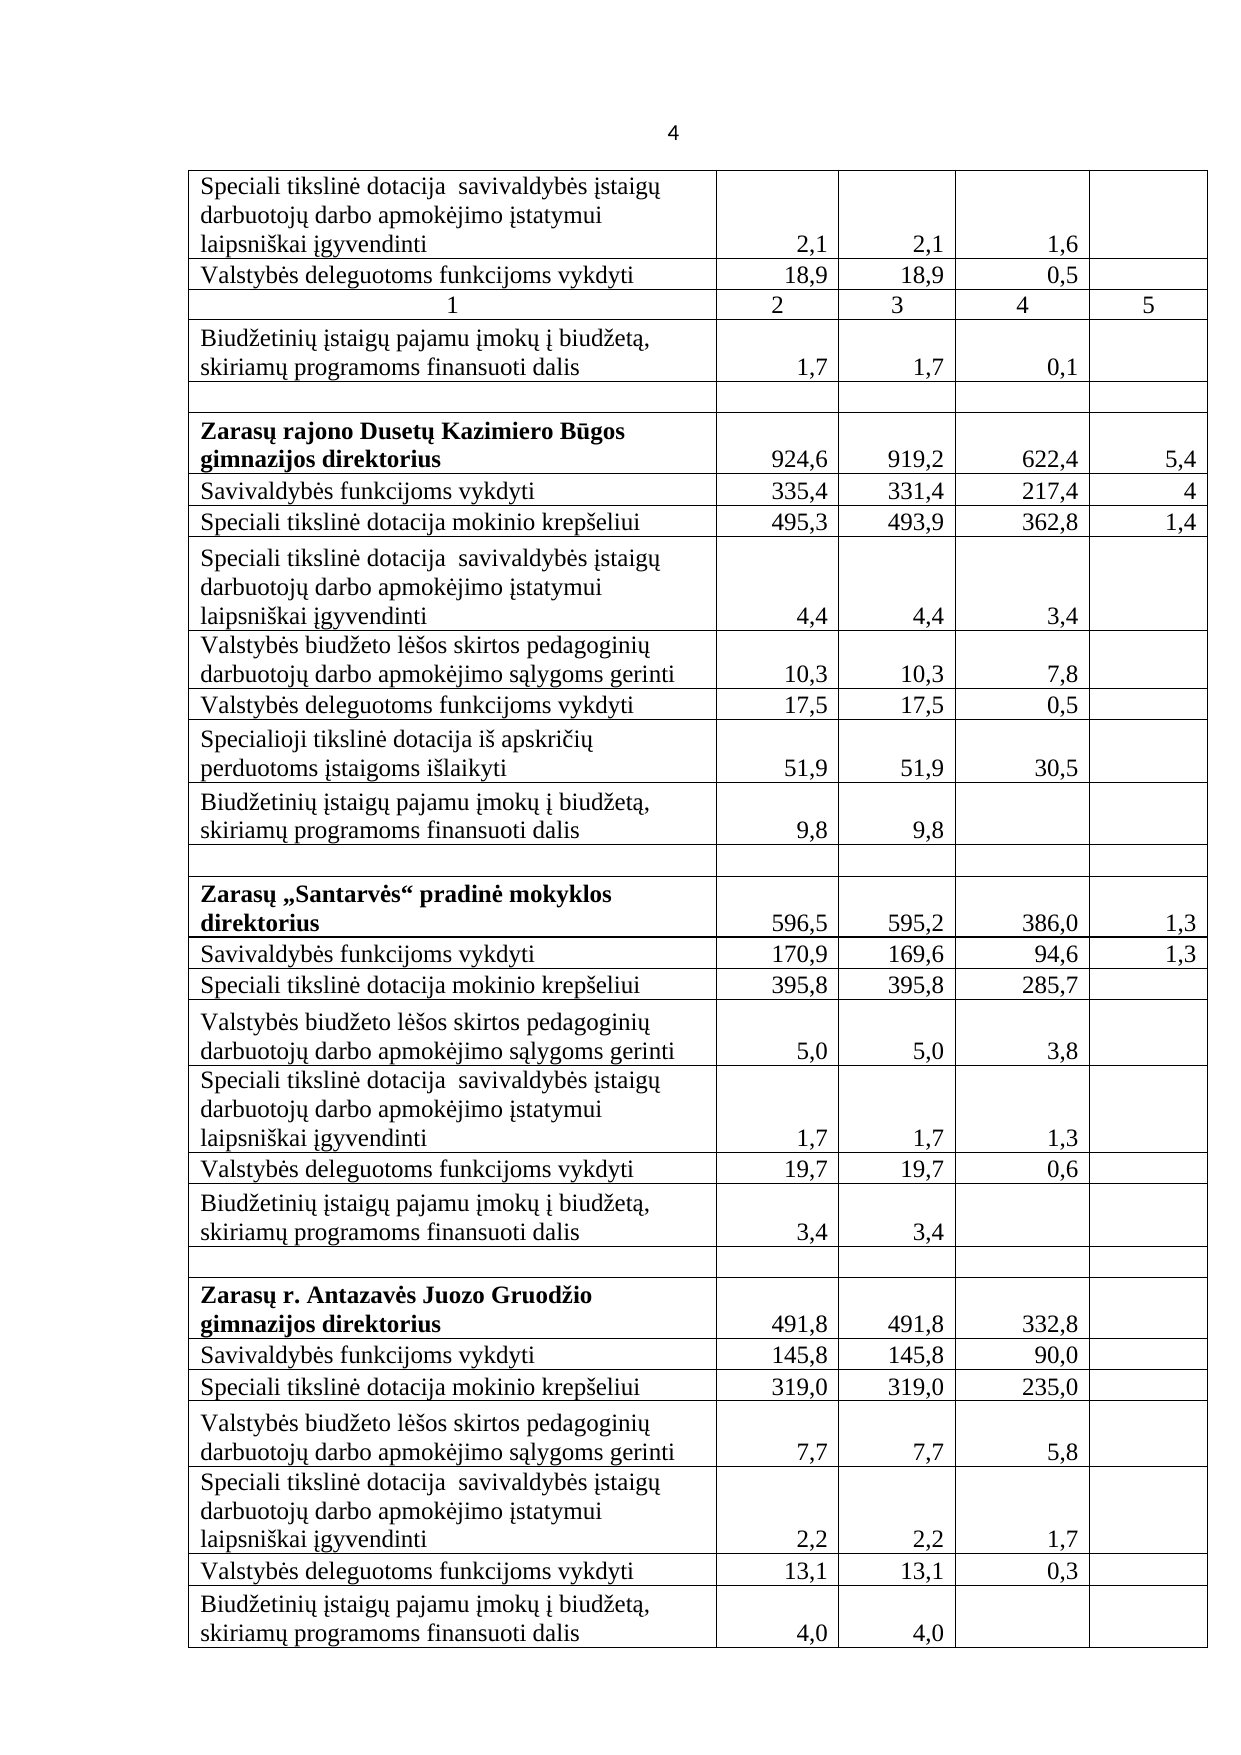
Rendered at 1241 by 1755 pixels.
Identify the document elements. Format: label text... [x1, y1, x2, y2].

table_cell 1,3 [956, 1066, 1089, 1152]
table_cell [1090, 1370, 1207, 1400]
table_cell [1090, 1153, 1207, 1183]
table_cell 19,7 [839, 1153, 955, 1183]
table_cell Savivaldybės funkcijoms vykdyti [189, 1339, 716, 1369]
table_cell Speciali tikslinė dotacija mokinio krepšeliui [189, 506, 716, 536]
table_cell 2,1 [839, 171, 955, 257]
table_cell Valstybės biudžeto lėšos skirtos pedagoginių darbuotojų darbo apmokėjimo sąlygoms gerinti [189, 631, 716, 688]
table_cell [839, 845, 955, 876]
table_cell 5 [1090, 290, 1207, 318]
table_cell 1,4 [1090, 506, 1207, 536]
table_cell 0,5 [956, 259, 1089, 289]
table_cell Zarasų rajono Dusetų Kazimiero Būgos gimnazijos direktorius [189, 413, 716, 473]
table_cell 94,6 [956, 938, 1089, 968]
table_cell 331,4 [839, 474, 955, 504]
table_cell 18,9 [839, 259, 955, 289]
table_cell [1090, 537, 1207, 629]
table_cell Savivaldybės funkcijoms vykdyti [189, 474, 716, 504]
table_cell 335,4 [717, 474, 838, 504]
table_cell [1090, 631, 1207, 688]
table_cell Valstybės biudžeto lėšos skirtos pedagoginių darbuotojų darbo apmokėjimo sąlygoms gerinti [189, 1401, 716, 1466]
table_cell Valstybės biudžeto lėšos skirtos pedagoginių darbuotojų darbo apmokėjimo sąlygoms gerinti [189, 1000, 716, 1064]
table_cell [956, 382, 1089, 412]
table_cell 3 [839, 290, 955, 318]
table_cell 362,8 [956, 506, 1089, 536]
table_cell 18,9 [717, 259, 838, 289]
table_cell 19,7 [717, 1153, 838, 1183]
table_cell [839, 1247, 955, 1277]
table_cell 595,2 [839, 877, 955, 936]
table_cell 145,8 [839, 1339, 955, 1369]
table_cell [1090, 171, 1207, 257]
table_cell 0,1 [956, 320, 1089, 381]
table_cell 7,7 [839, 1401, 955, 1466]
table_cell 491,8 [717, 1278, 838, 1338]
table_cell 596,5 [717, 877, 838, 936]
table_cell 1,6 [956, 171, 1089, 257]
table_cell [1090, 1278, 1207, 1338]
table_cell [956, 1184, 1089, 1246]
table_cell Speciali tikslinė dotacija savivaldybės įstaigų darbuotojų darbo apmokėjimo įstatymui laipsniškai įgyvendinti [189, 1066, 716, 1152]
table_cell [1090, 1467, 1207, 1553]
table_cell [717, 845, 838, 876]
table_cell 622,4 [956, 413, 1089, 473]
table_cell 493,9 [839, 506, 955, 536]
table_cell 5,0 [839, 1000, 955, 1064]
table_cell 0,5 [956, 689, 1089, 719]
table_cell [717, 382, 838, 412]
table_cell [1090, 1066, 1207, 1152]
table_cell 1,3 [1090, 877, 1207, 936]
table_cell [1090, 259, 1207, 289]
table_cell 495,3 [717, 506, 838, 536]
table_cell 2,2 [717, 1467, 838, 1553]
table_cell 3,8 [956, 1000, 1089, 1064]
table_cell Valstybės deleguotoms funkcijoms vykdyti [189, 1153, 716, 1183]
table_cell [956, 845, 1089, 876]
table_cell 51,9 [717, 720, 838, 782]
table_cell [1090, 1000, 1207, 1064]
table_cell [956, 783, 1089, 844]
table_cell [956, 1586, 1089, 1647]
table_cell 4,0 [717, 1586, 838, 1647]
table_cell Savivaldybės funkcijoms vykdyti [189, 938, 716, 968]
table_cell 285,7 [956, 969, 1089, 999]
table_cell 145,8 [717, 1339, 838, 1369]
table_cell 395,8 [839, 969, 955, 999]
table_cell [839, 382, 955, 412]
table_cell 10,3 [839, 631, 955, 688]
table_cell [1090, 720, 1207, 782]
table_cell 5,0 [717, 1000, 838, 1064]
table_cell Valstybės deleguotoms funkcijoms vykdyti [189, 259, 716, 289]
table_cell [1090, 1339, 1207, 1369]
table_cell Zarasų „Santarvės“ pradinė mokyklos direktorius [189, 877, 716, 936]
table_cell [1090, 689, 1207, 719]
table_cell 1,7 [717, 320, 838, 381]
table_cell 1,7 [839, 320, 955, 381]
table_cell 1,3 [1090, 938, 1207, 968]
table_cell 7,8 [956, 631, 1089, 688]
table_cell 17,5 [717, 689, 838, 719]
table_cell [1090, 1247, 1207, 1277]
table_cell 17,5 [839, 689, 955, 719]
table_cell 1,7 [717, 1066, 838, 1152]
table_cell 332,8 [956, 1278, 1089, 1338]
table_cell [1090, 783, 1207, 844]
table_cell Biudžetinių įstaigų pajamu įmokų į biudžetą, skiriamų programoms finansuoti dalis [189, 1586, 716, 1647]
table_cell [1090, 1401, 1207, 1466]
table_cell Speciali tikslinė dotacija savivaldybės įstaigų darbuotojų darbo apmokėjimo įstatymui laipsniškai įgyvendinti [189, 537, 716, 629]
table_cell Biudžetinių įstaigų pajamu įmokų į biudžetą, skiriamų programoms finansuoti dalis [189, 1184, 716, 1246]
table_cell 2,1 [717, 171, 838, 257]
table_cell 7,7 [717, 1401, 838, 1466]
table_cell 2 [717, 290, 838, 318]
table_cell 5,4 [1090, 413, 1207, 473]
table_cell [956, 1247, 1089, 1277]
table_cell [717, 1247, 838, 1277]
table_cell [189, 382, 716, 412]
table_cell 3,4 [839, 1184, 955, 1246]
table_cell [1090, 1554, 1207, 1584]
table_cell Speciali tikslinė dotacija mokinio krepšeliui [189, 969, 716, 999]
table_cell 4,0 [839, 1586, 955, 1647]
table_cell Valstybės deleguotoms funkcijoms vykdyti [189, 1554, 716, 1584]
table_cell 30,5 [956, 720, 1089, 782]
table_cell 4,4 [717, 537, 838, 629]
table_cell 51,9 [839, 720, 955, 782]
table_cell 386,0 [956, 877, 1089, 936]
table_cell 3,4 [717, 1184, 838, 1246]
table_cell Zarasų r. Antazavės Juozo Gruodžio gimnazijos direktorius [189, 1278, 716, 1338]
table_cell [1090, 320, 1207, 381]
table_cell 169,6 [839, 938, 955, 968]
table_cell 10,3 [717, 631, 838, 688]
table_cell Biudžetinių įstaigų pajamu įmokų į biudžetą, skiriamų programoms finansuoti dalis [189, 320, 716, 381]
table_cell 217,4 [956, 474, 1089, 504]
table_cell 90,0 [956, 1339, 1089, 1369]
table_cell 4 [956, 290, 1089, 318]
table_cell 1,7 [956, 1467, 1089, 1553]
table_cell Specialioji tikslinė dotacija iš apskričių perduotoms įstaigoms išlaikyti [189, 720, 716, 782]
table_cell Biudžetinių įstaigų pajamu įmokų į biudžetą, skiriamų programoms finansuoti dalis [189, 783, 716, 844]
table_cell [1090, 845, 1207, 876]
table_cell 13,1 [839, 1554, 955, 1584]
table_cell 319,0 [839, 1370, 955, 1400]
table_cell [1090, 969, 1207, 999]
table_cell 395,8 [717, 969, 838, 999]
table_cell 13,1 [717, 1554, 838, 1584]
table_cell 3,4 [956, 537, 1089, 629]
table_cell [1090, 1586, 1207, 1647]
table_cell 5,8 [956, 1401, 1089, 1466]
table_cell 319,0 [717, 1370, 838, 1400]
table_cell 924,6 [717, 413, 838, 473]
table_cell Speciali tikslinė dotacija savivaldybės įstaigų darbuotojų darbo apmokėjimo įstatymui laipsniškai įgyvendinti [189, 1467, 716, 1553]
table_cell 235,0 [956, 1370, 1089, 1400]
table_cell 491,8 [839, 1278, 955, 1338]
table_cell Speciali tikslinė dotacija mokinio krepšeliui [189, 1370, 716, 1400]
table_cell 2,2 [839, 1467, 955, 1553]
table_cell 4,4 [839, 537, 955, 629]
table_cell 1 [189, 290, 716, 318]
table_cell Valstybės deleguotoms funkcijoms vykdyti [189, 689, 716, 719]
table_cell 4 [1090, 474, 1207, 504]
table_cell 9,8 [717, 783, 838, 844]
table_cell 9,8 [839, 783, 955, 844]
table_cell [189, 1247, 716, 1277]
table_cell Speciali tikslinė dotacija savivaldybės įstaigų darbuotojų darbo apmokėjimo įstatymui laipsniškai įgyvendinti [189, 171, 716, 257]
table_cell [189, 845, 716, 876]
table_cell 0,6 [956, 1153, 1089, 1183]
table_cell [1090, 382, 1207, 412]
table_cell [1090, 1184, 1207, 1246]
table_cell 0,3 [956, 1554, 1089, 1584]
table_cell 1,7 [839, 1066, 955, 1152]
table_cell 919,2 [839, 413, 955, 473]
table_cell 170,9 [717, 938, 838, 968]
